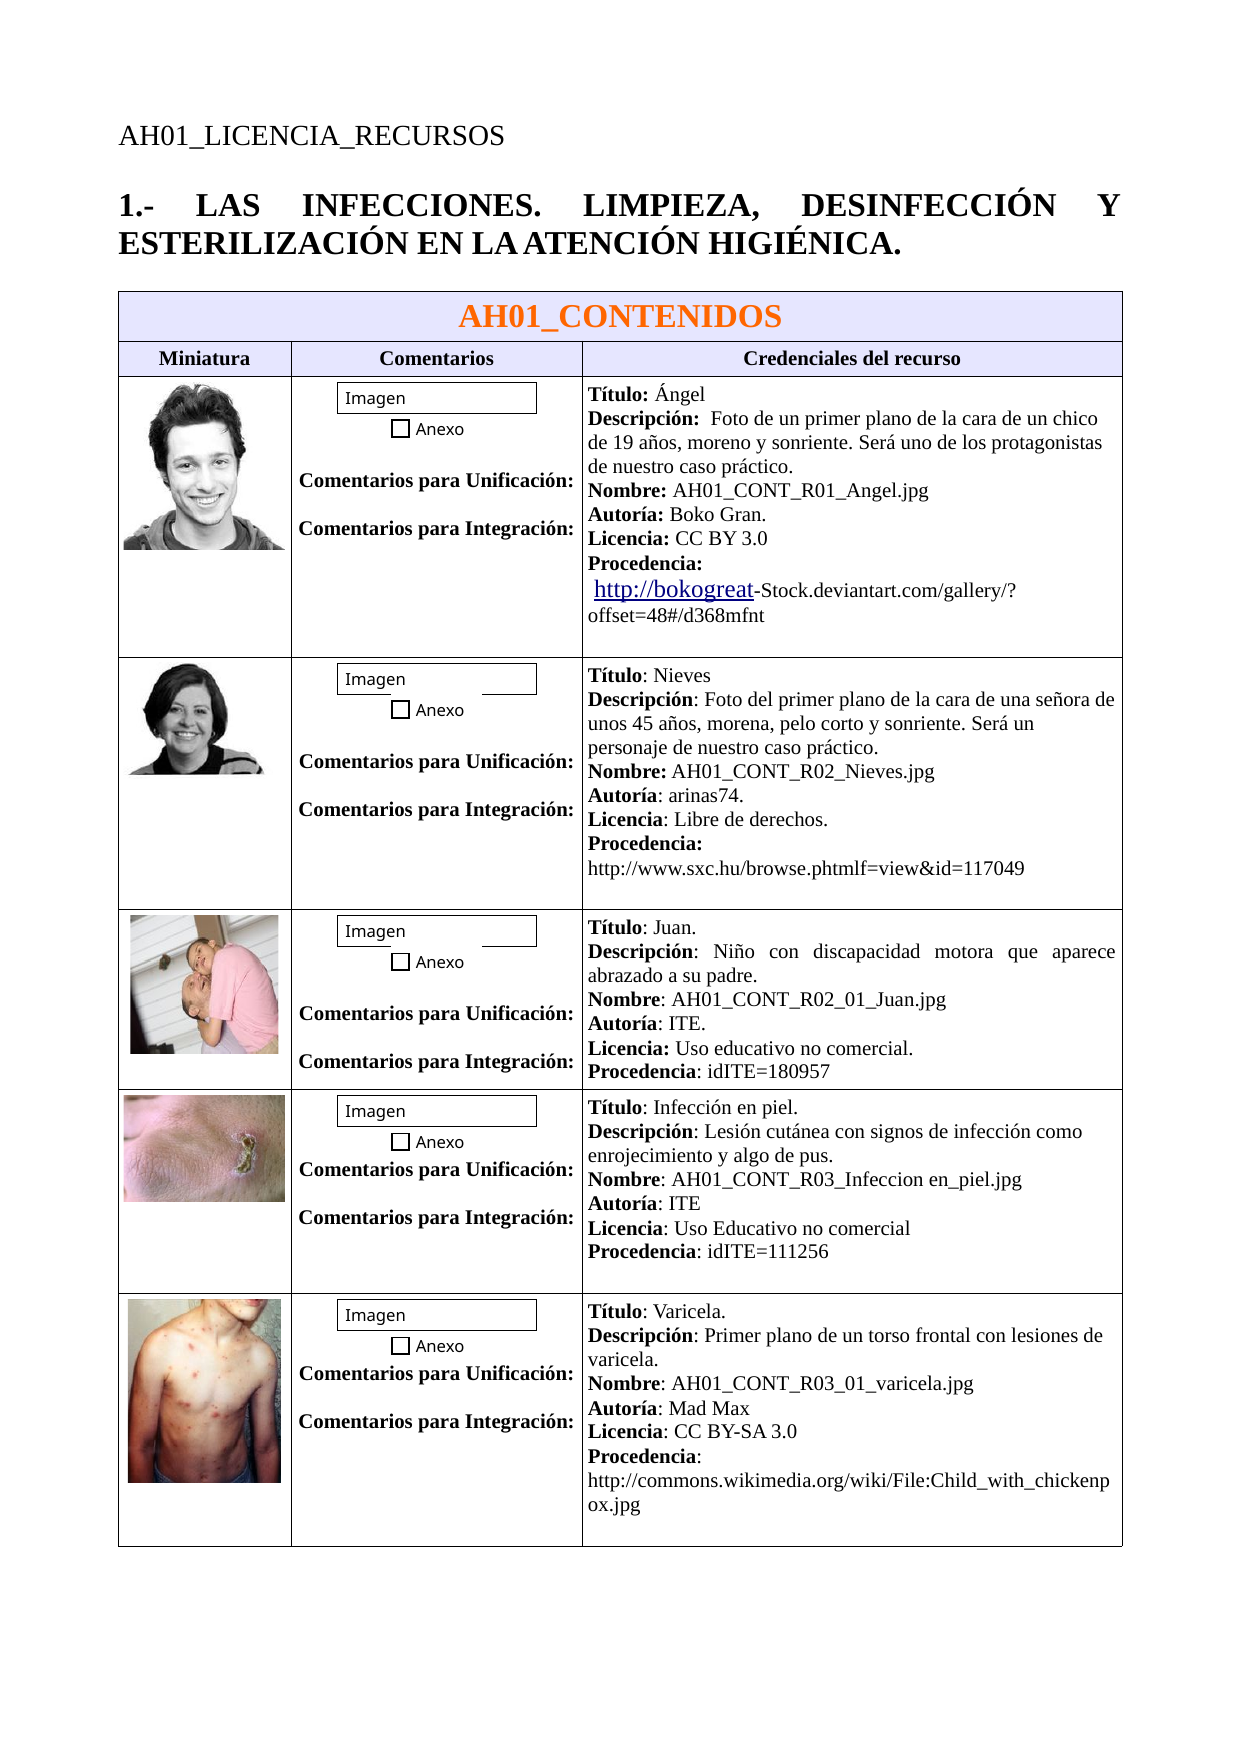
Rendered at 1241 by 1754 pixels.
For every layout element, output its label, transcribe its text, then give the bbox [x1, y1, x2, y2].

table_cell Comentarios para Unificación: Comentarios para Integración: [292, 377, 582, 657]
table_cell Título: Juan. Descripción: Niño con discapacidad motora que aparece abrazado a su padre. Nombre: AH01_CONT_R02_01_Juan.jpg Autoría: ITE. Licencia: Uso educativo no comercial. Procedencia: idITE=180957 [583, 910, 1122, 1089]
table_cell Comentarios para Unificación: Comentarios para Integración: [292, 1090, 582, 1293]
table_cell Credenciales del recurso [583, 342, 1122, 376]
table_cell Comentarios [292, 342, 582, 376]
picture [123, 382, 285, 550]
table_cell [119, 1294, 291, 1546]
table_cell [119, 910, 291, 1089]
text 1.- LAS INFECCIONES. LIMPIEZA, DESINFECCIÓN Y ESTERILIZACIÓN EN LA ATENCIÓN HIGIÉNICA. [118, 185, 1122, 262]
table_cell Título: Infección en piel. Descripción: Lesión cutánea con signos de infección como enrojecimiento y algo de pus. Nombre: AH01_CONT_R03_Infeccion en_piel.jpg Autoría: ITE Licencia: Uso Educativo no comercial Procedencia: idITE=111256 [583, 1090, 1122, 1293]
table_cell [119, 377, 291, 549]
picture [123, 662, 285, 779]
table_cell Título: Nieves Descripción: Foto del primer plano de la cara de una señora de unos 45 años, morena, pelo corto y sonriente. Será un personaje de nuestro caso práctico. Nombre: AH01_CONT_R02_Nieves.jpg Autoría: arinas74. Licencia: Libre de derechos. Procedencia: http://www.sxc.hu/browse.phtmlf=view&id=117049 [583, 658, 1122, 909]
text AH01_LICENCIA_RECURSOS [118, 118, 1122, 152]
table_cell [119, 1090, 291, 1293]
table_cell Comentarios para Unificación: Comentarios para Integración: [292, 910, 582, 1089]
table_cell Comentarios para Unificación: Comentarios para Integración: [292, 658, 582, 909]
table_cell Miniatura [119, 342, 291, 376]
table_cell Título: Ángel Descripción: Foto de un primer plano de la cara de un chico de 19 años, moreno y sonriente. Será uno de los protagonistas de nuestro caso práctico. Nombre: AH01_CONT_R01_Angel.jpg Autoría: Boko Gran. Licencia: CC BY 3.0 Procedencia: http://bokogreat-Stock.deviantart.com/gallery/?offset=48#/d368mfnt [583, 377, 1122, 657]
table_cell [119, 550, 291, 657]
table_header AH01_CONTENIDOS [119, 292, 1122, 341]
table_cell Título: Varicela. Descripción: Primer plano de un torso frontal con lesiones de varicela. Nombre: AH01_CONT_R03_01_varicela.jpg Autoría: Mad Max Licencia: CC BY-SA 3.0 Procedencia: http://commons.wikimedia.org/wiki/File:Child_with_chickenpox.jpg [583, 1294, 1122, 1546]
table_cell Comentarios para Unificación: Comentarios para Integración: [292, 1294, 582, 1546]
picture [130, 915, 279, 1054]
picture [123, 1095, 285, 1202]
picture [127, 1299, 281, 1483]
table_cell [119, 658, 291, 909]
